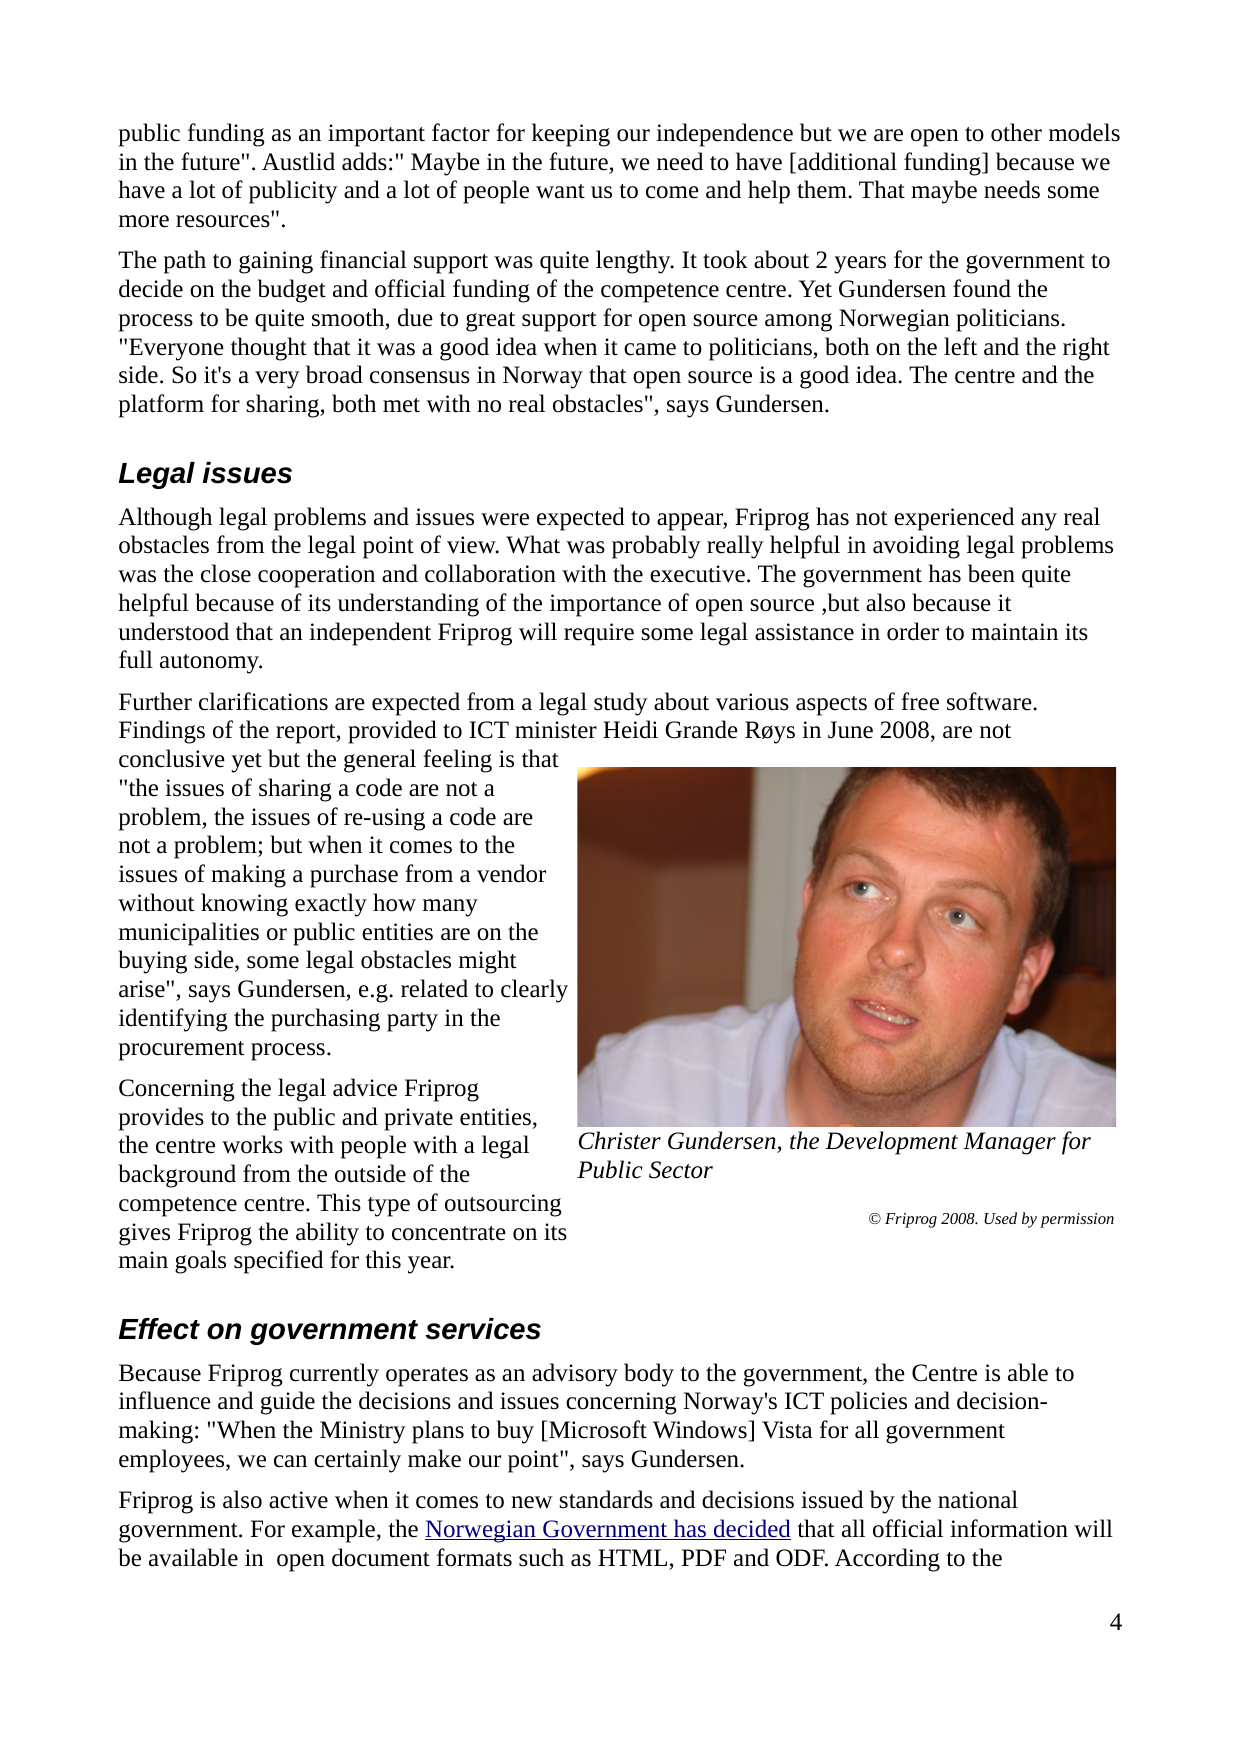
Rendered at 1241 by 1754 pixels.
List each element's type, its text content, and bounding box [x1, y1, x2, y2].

text Friprog is also active when it comes to new standards and decisions issued by the national government. For example, the Norwegian Government has decided that all official information will be available in open document formats such as HTML, PDF and ODF. According to the [118, 1485, 1122, 1571]
text Further clarifications are expected from a legal study about various aspects of free software. Findings of the report, provided to ICT minister Heidi Grande Røys in June 2008, are not conclusive yet but the general feeling is that "the issues of sharing a code are not a problem, the issues of re-using a code are not a problem; but when it comes to the issues of making a purchase from a vendor without knowing exactly how many municipalities or public entities are on the buying side, some legal obstacles might arise", says Gundersen, e.g. related to clearly identifying the purchasing party in the procurement process. [118, 687, 1122, 1060]
text Concerning the legal advice Friprog provides to the public and private entities, the centre works with people with a legal background from the outside of the competence centre. This type of outsourcing gives Friprog the ability to concentrate on its main goals specified for this year. [118, 1073, 1122, 1274]
subtitle Legal issues [118, 456, 1122, 489]
text The path to gaining financial support was quite lengthy. It took about 2 years for the government to decide on the budget and official funding of the competence centre. Yet Gundersen found the process to be quite smooth, due to great support for open source among Norwegian politicians. "Everyone thought that it was a good idea when it came to politicians, both on the left and the right side. So it's a very broad consensus in Norway that open source is a good idea. The centre and the platform for sharing, both met with no real obstacles", says Gundersen. [118, 246, 1122, 418]
text Although legal problems and issues were expected to appear, Friprog has not experienced any real obstacles from the legal point of view. What was probably really helpful in avoiding legal problems was the close cooperation and collaboration with the executive. The government has been quite helpful because of its understanding of the importance of open source ,but also because it understood that an independent Friprog will require some legal assistance in order to maintain its full autonomy. [118, 502, 1122, 674]
text Christer Gundersen, the Development Manager for Public Sector [577, 1127, 1116, 1184]
text © Friprog 2008. Used by permission [577, 1209, 1116, 1228]
text Because Friprog currently operates as an advisory body to the government, the Centre is able to influence and guide the decisions and issues concerning Norway's ICT policies and decision-making: "When the Ministry plans to buy [Microsoft Windows] Vista for all government employees, we can certainly make our point", says Gundersen. [118, 1358, 1122, 1473]
text public funding as an important factor for keeping our independence but we are open to other models in the future". Austlid adds:" Maybe in the future, we need to have [additional funding] because we have a lot of publicity and a lot of people want us to come and help them. That maybe needs some more resources". [118, 118, 1122, 233]
text [577, 1184, 1116, 1209]
picture [577, 767, 1117, 1127]
subtitle Effect on government services [118, 1312, 1122, 1345]
